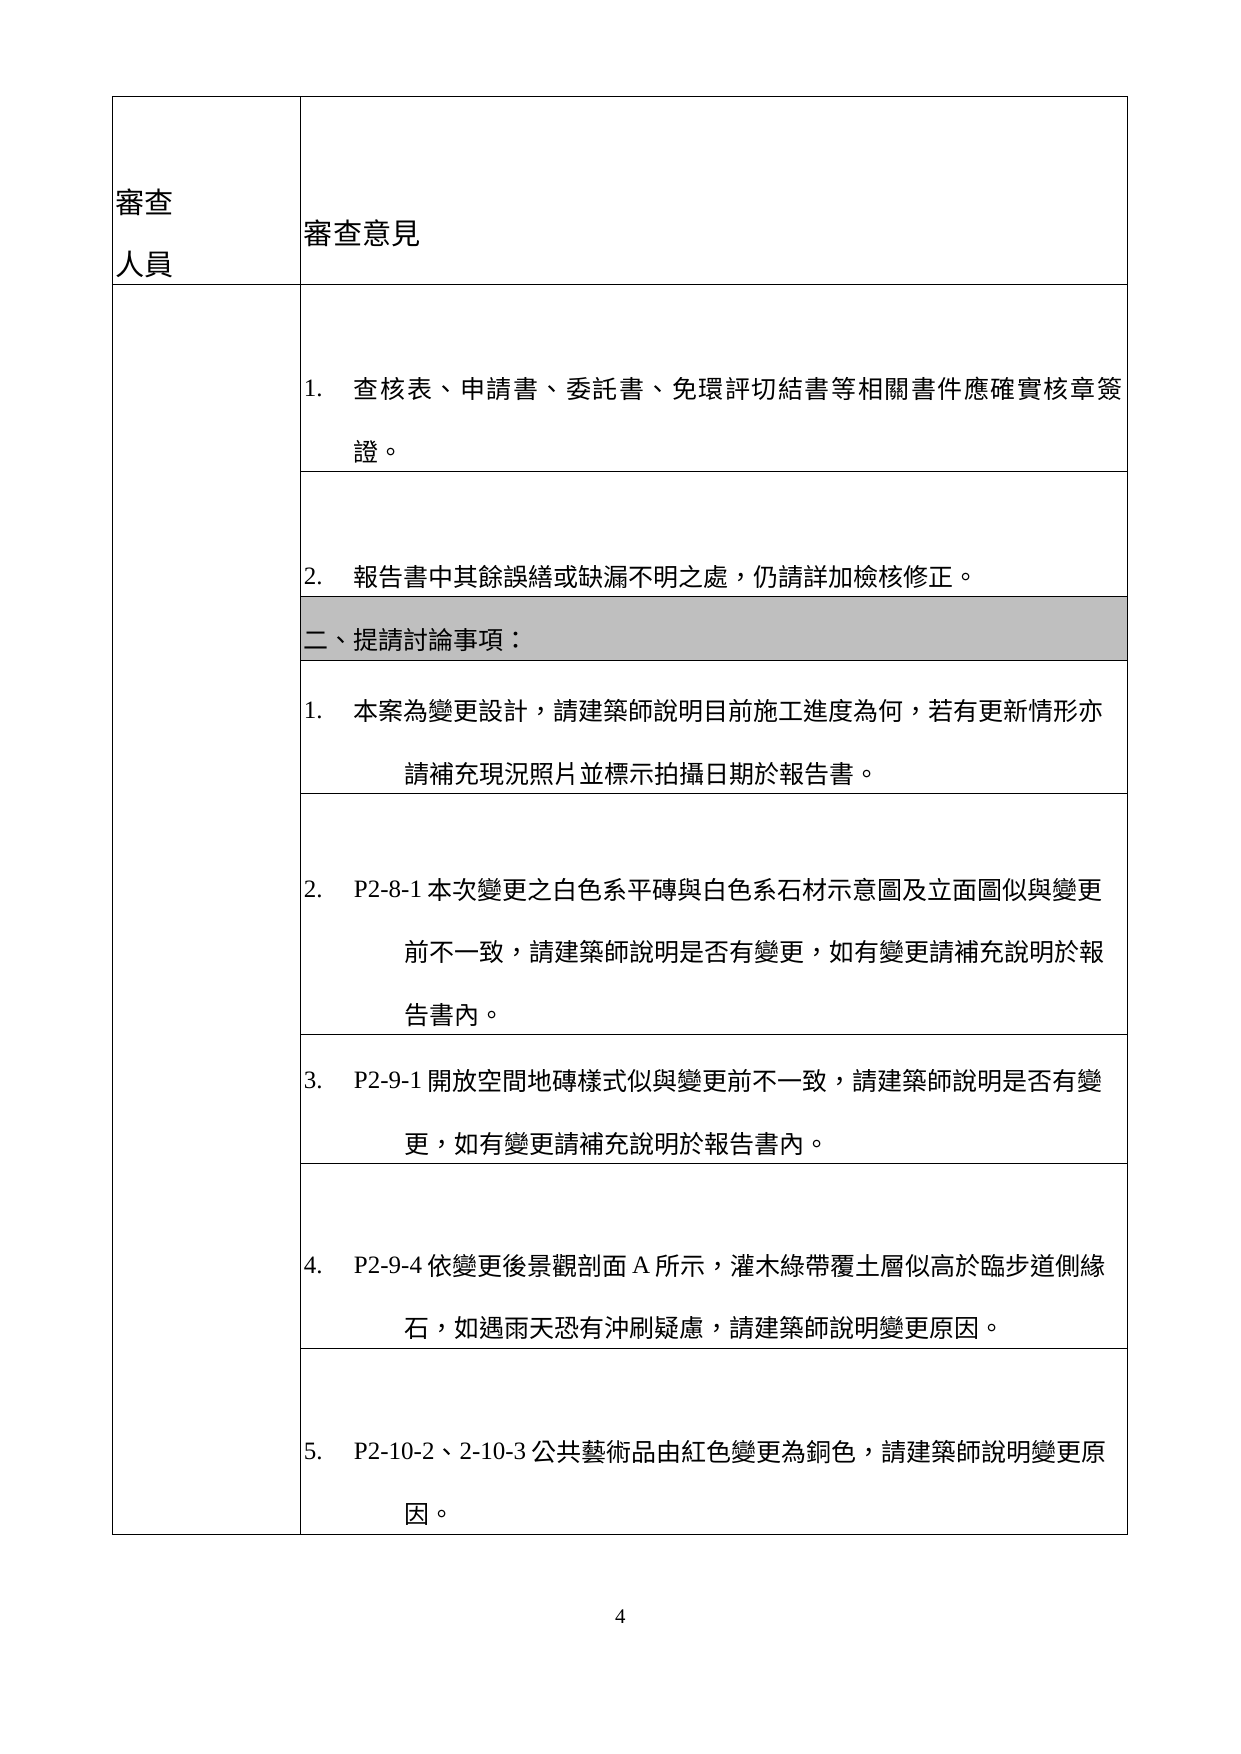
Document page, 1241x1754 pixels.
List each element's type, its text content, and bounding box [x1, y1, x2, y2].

table_cell 報告書中其餘誤繕或缺漏不明之處，仍請詳加檢核修正。 [301, 472, 1127, 596]
table_cell [113, 285, 300, 1534]
table_header 審查 人員 [113, 97, 300, 284]
table_cell P2-8-1本次變更之白色系平磚與白色系石材示意圖及立面圖似與變更前不一致，請建築師說明是否有變更，如有變更請補充說明於報告書內。 [301, 794, 1127, 1034]
table_cell 二、提請討論事項： [301, 597, 1127, 660]
table_header 審查意見 [301, 97, 1127, 284]
table_cell 查核表、申請書、委託書、免環評切結書等相關書件應確實核章簽證。 [301, 285, 1127, 471]
table_cell 本案為變更設計，請建築師說明目前施工進度為何，若有更新情形亦請補充現況照片並標示拍攝日期於報告書。 [301, 661, 1127, 793]
table_cell P2-10-2、2-10-3公共藝術品由紅色變更為銅色，請建築師說明變更原因。 [301, 1349, 1127, 1534]
table_cell P2-9-1開放空間地磚樣式似與變更前不一致，請建築師說明是否有變更，如有變更請補充說明於報告書內。 [301, 1035, 1127, 1163]
table_cell P2-9-4依變更後景觀剖面A所示，灌木綠帶覆土層似高於臨步道側緣石，如遇雨天恐有沖刷疑慮，請建築師說明變更原因。 [301, 1164, 1127, 1348]
